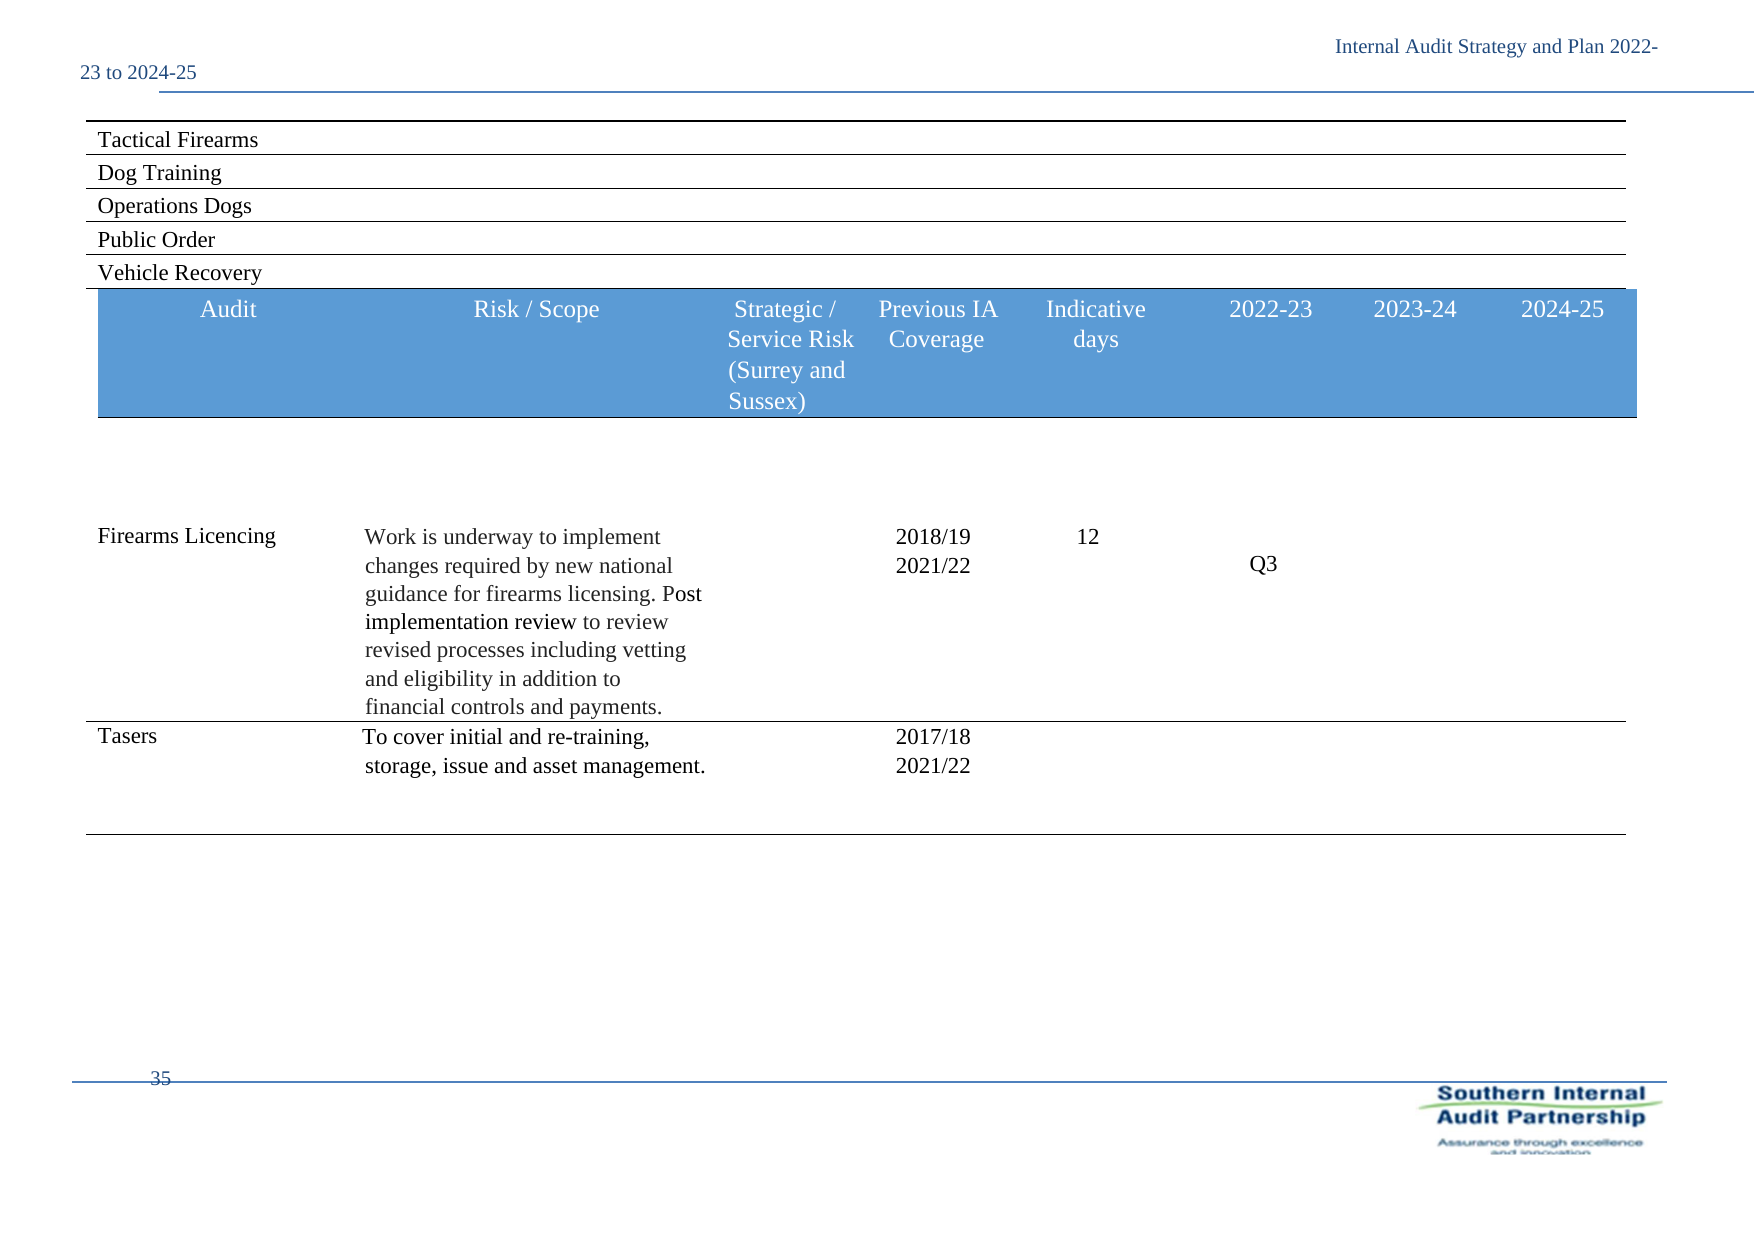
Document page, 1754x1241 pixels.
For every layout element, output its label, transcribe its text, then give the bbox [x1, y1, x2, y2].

table_cell Public Order [86, 222, 365, 254]
table_header 2024-25 [1521, 289, 1637, 417]
table_cell [365, 155, 741, 187]
table_cell Operations Dogs [86, 189, 365, 221]
table_cell To cover initial and re-training, storage, issue and asset management. [362, 722, 896, 834]
table_header Firearms Licencing [86, 522, 362, 721]
table_header 2022-23 [1182, 289, 1373, 417]
table_cell [365, 255, 741, 288]
table_cell [741, 122, 1212, 154]
table_header Indicative days [1046, 289, 1182, 417]
table_cell [741, 222, 1212, 254]
table_header Work is underway to implement changes required by new national guidance for firearms licensing. Post implementation review to review revised processes including vetting and eligibility in addition to financial controls and payments. [362, 522, 896, 721]
table_cell [1212, 155, 1626, 187]
table_cell [1212, 255, 1626, 288]
table_cell [365, 222, 741, 254]
table_cell [1248, 722, 1395, 834]
table_cell [365, 189, 741, 221]
table_cell Tactical Firearms [86, 122, 365, 154]
table_header 2023-24 [1373, 289, 1521, 417]
table_cell [1212, 189, 1626, 221]
table_cell Vehicle Recovery [86, 255, 365, 288]
table_cell [741, 155, 1212, 187]
table_header Risk / Scope [373, 289, 727, 417]
table_cell Tasers [86, 722, 362, 834]
table_cell [1212, 222, 1626, 254]
table_cell [365, 122, 741, 154]
table_header Previous IA Coverage [878, 289, 1046, 417]
table_header [1395, 522, 1626, 721]
table_cell [1395, 722, 1626, 834]
table_header Audit [98, 289, 373, 417]
table_header  Q3 [1248, 522, 1395, 721]
table_cell [1212, 122, 1626, 154]
table_cell [741, 189, 1212, 221]
table_cell Dog Training [86, 155, 365, 187]
table_header 2018/19 12 2021/22 [896, 522, 1248, 721]
table_header Strategic / Service Risk (Surrey and Sussex) [727, 289, 878, 417]
table_cell 2017/18 2021/22 [896, 722, 1248, 834]
table_cell [741, 255, 1212, 288]
